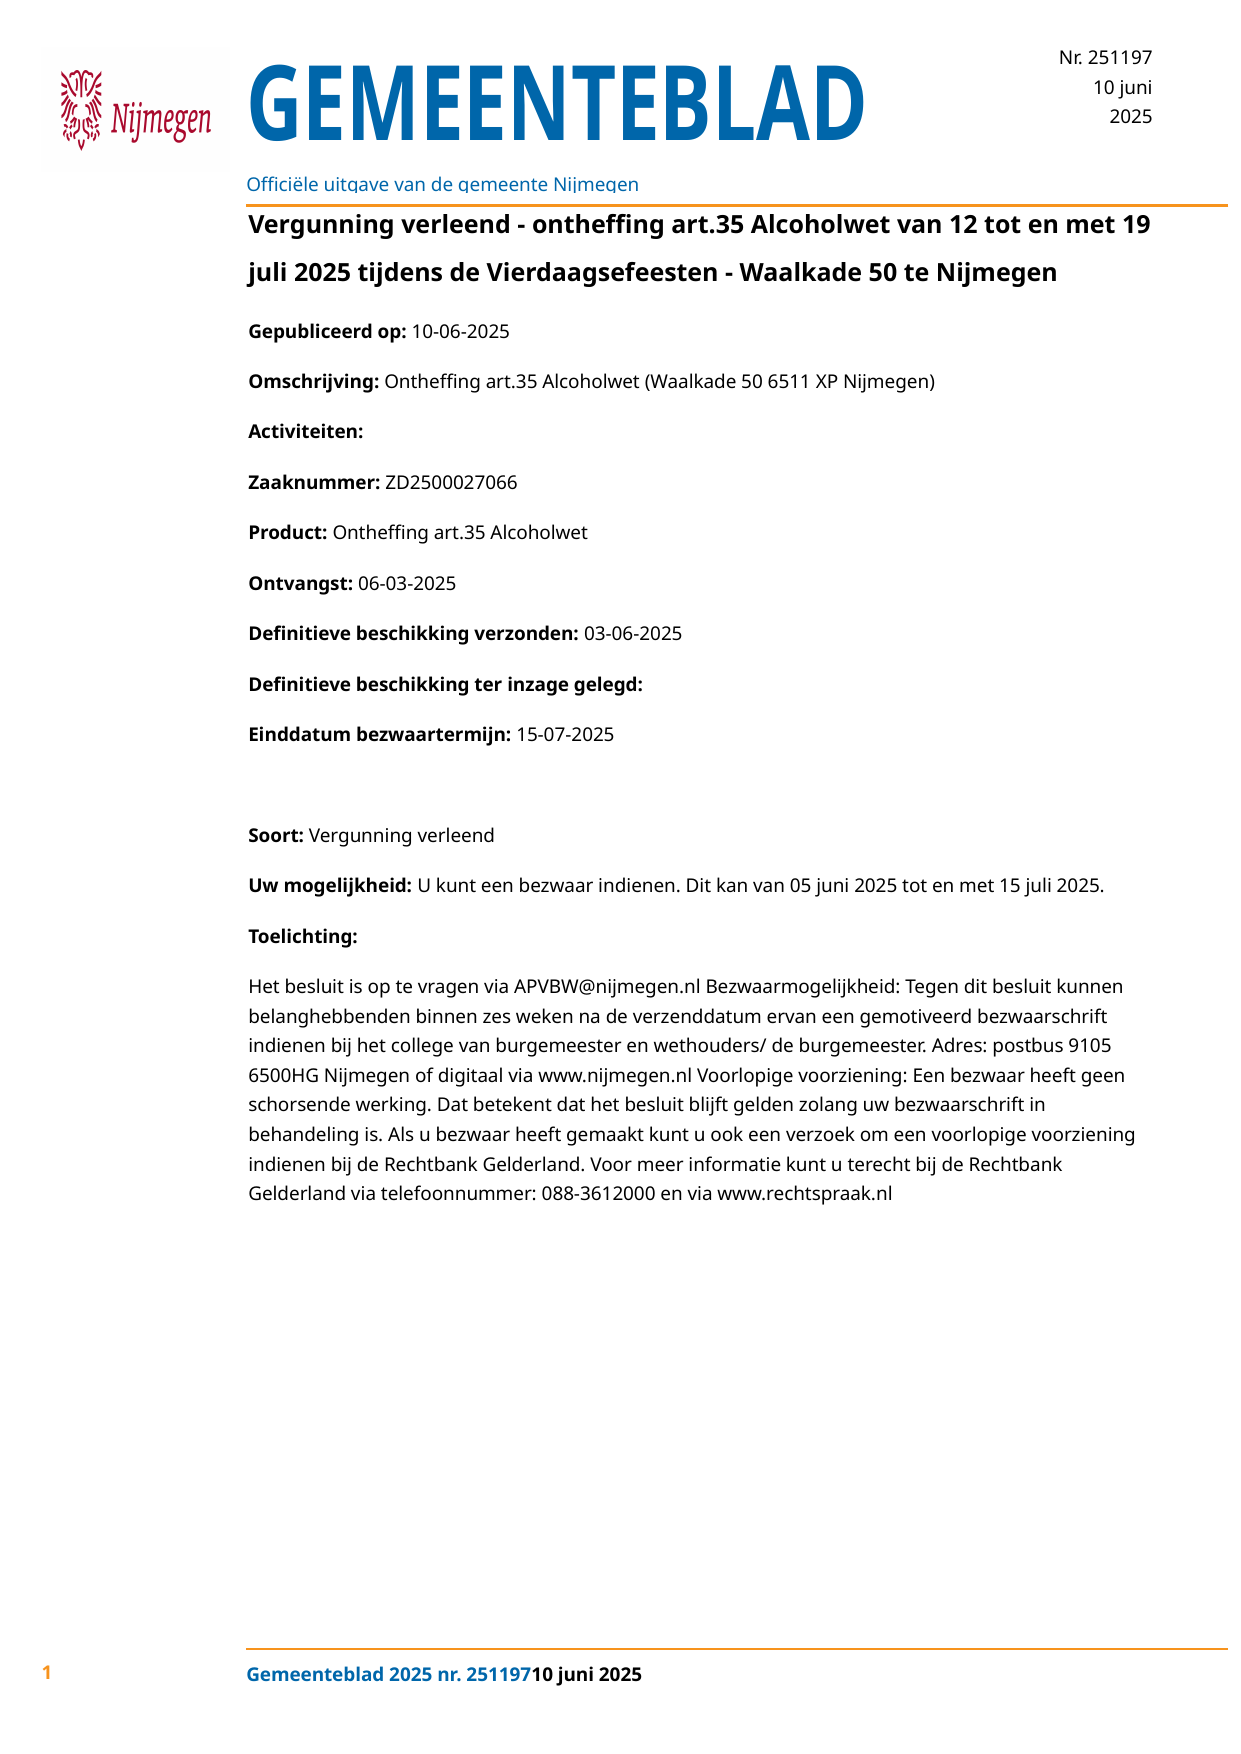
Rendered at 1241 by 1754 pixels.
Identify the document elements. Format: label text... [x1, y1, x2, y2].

text Product: Ontheffing art.35 Alcoholwet [248, 519, 1152, 545]
text Definitieve beschikking verzonden: 03-06-2025 [248, 620, 1152, 646]
text Activiteiten: [248, 419, 1152, 444]
text Toelichting: [248, 923, 1152, 949]
text Vergunning verleend - ontheffing art.35 Alcoholwet van 12 tot en met 19 juli 2025 tijdens de Vierdaagsefeesten - Waalkade 50 te Nijmegen [248, 207, 1152, 288]
text Soort: Vergunning verleend [248, 822, 1152, 848]
text Uw mogelijkheid: U kunt een bezwaar indienen. Dit kan van 05 juni 2025 tot en met 15 juli 2025. [248, 872, 1152, 898]
text Definitieve beschikking ter inzage gelegd: [248, 671, 1152, 697]
text Einddatum bezwaartermijn: 15-07-2025 [248, 721, 1152, 747]
text Gepubliceerd op: 10-06-2025 [248, 318, 1152, 344]
text Ontvangst: 06-03-2025 [248, 570, 1152, 596]
text Omschrijving: Ontheffing art.35 Alcoholwet (Waalkade 50 6511 XP Nijmegen) [248, 368, 1152, 394]
text Zaaknummer: ZD2500027066 [248, 469, 1152, 495]
text Het besluit is op te vragen via APVBW@nijmegen.nl Bezwaarmogelijkheid: Tegen dit besluit kunnen belanghebbenden binnen zes weken na de verzenddatum ervan een gemotiveerd bezwaarschrift indienen bij het college van burgemeester en wethouders/ de burgemeester. Adres: postbus 9105 6500HG Nijmegen of digitaal via www.nijmegen.nl Voorlopige voorziening: Een bezwaar heeft geen schorsende werking. Dat betekent dat het besluit blijft gelden zolang uw bezwaarschrift in behandeling is. Als u bezwaar heeft gemaakt kunt u ook een verzoek om een voorlopige voorziening indienen bij de Rechtbank Gelderland. Voor meer informatie kunt u terecht bij de Rechtbank Gelderland via telefoonnummer: 088-3612000 en via www.rechtspraak.nl [248, 973, 1152, 1206]
picture [41, 47, 231, 172]
